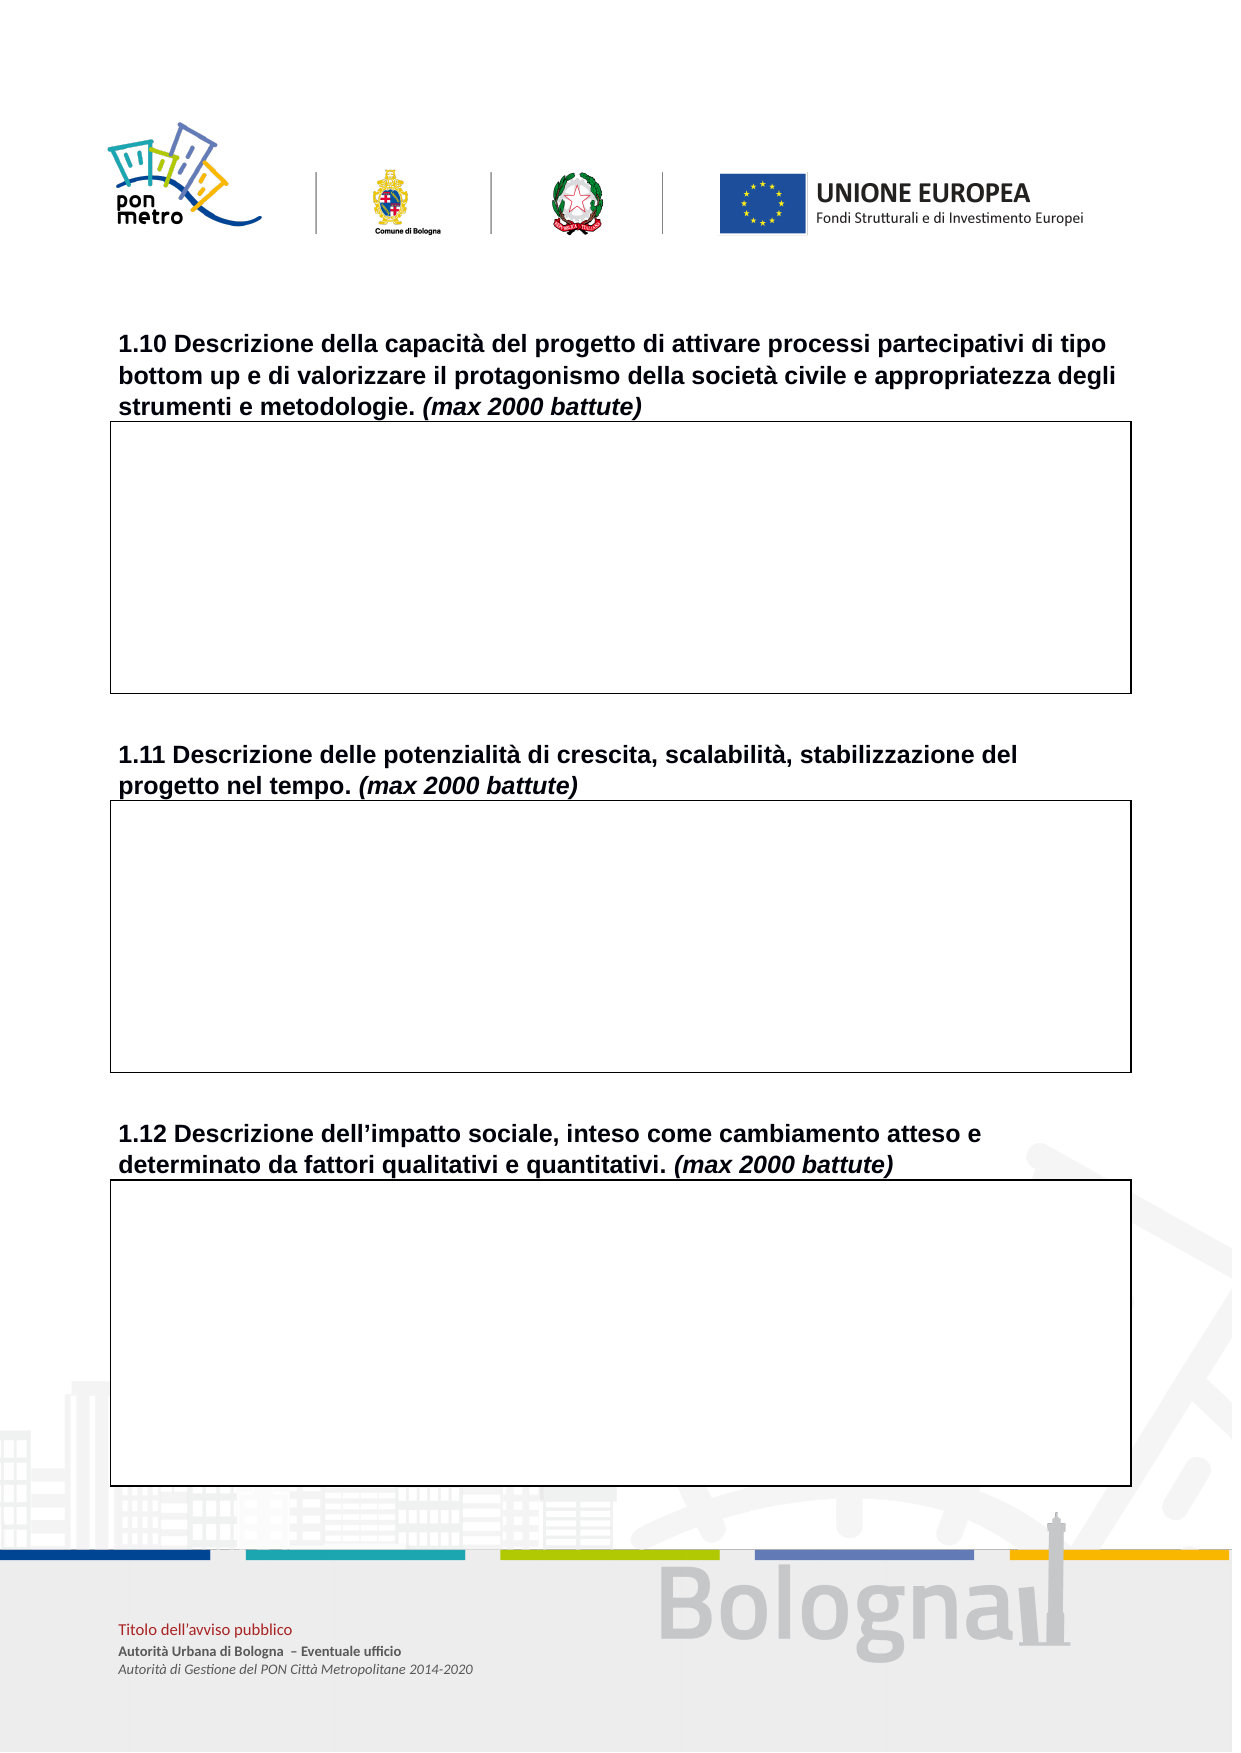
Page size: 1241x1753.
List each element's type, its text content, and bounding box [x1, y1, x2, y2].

table_header [111, 1181, 1130, 1485]
text 1.12 Descrizione dell’impatto sociale, inteso come cambiamento atteso e determinato da fattori qualitativi e quantitativi. (max 2000 battute) [118, 1116, 1122, 1179]
picture [0, 1125, 1232, 1752]
text 1.10 Descrizione della capacità del progetto di attivare processi partecipativi di tipo bottom up e di valorizzare il protagonismo della società civile e appropriatezza degli strumenti e metodologie. (max 2000 battute) [118, 327, 1122, 421]
table_header [111, 801, 1130, 1071]
picture [0, 73, 1218, 280]
table_header [111, 422, 1130, 692]
text 1.11 Descrizione delle potenzialità di crescita, scalabilità, stabilizzazione del progetto nel tempo. (max 2000 battute) [118, 737, 1122, 800]
